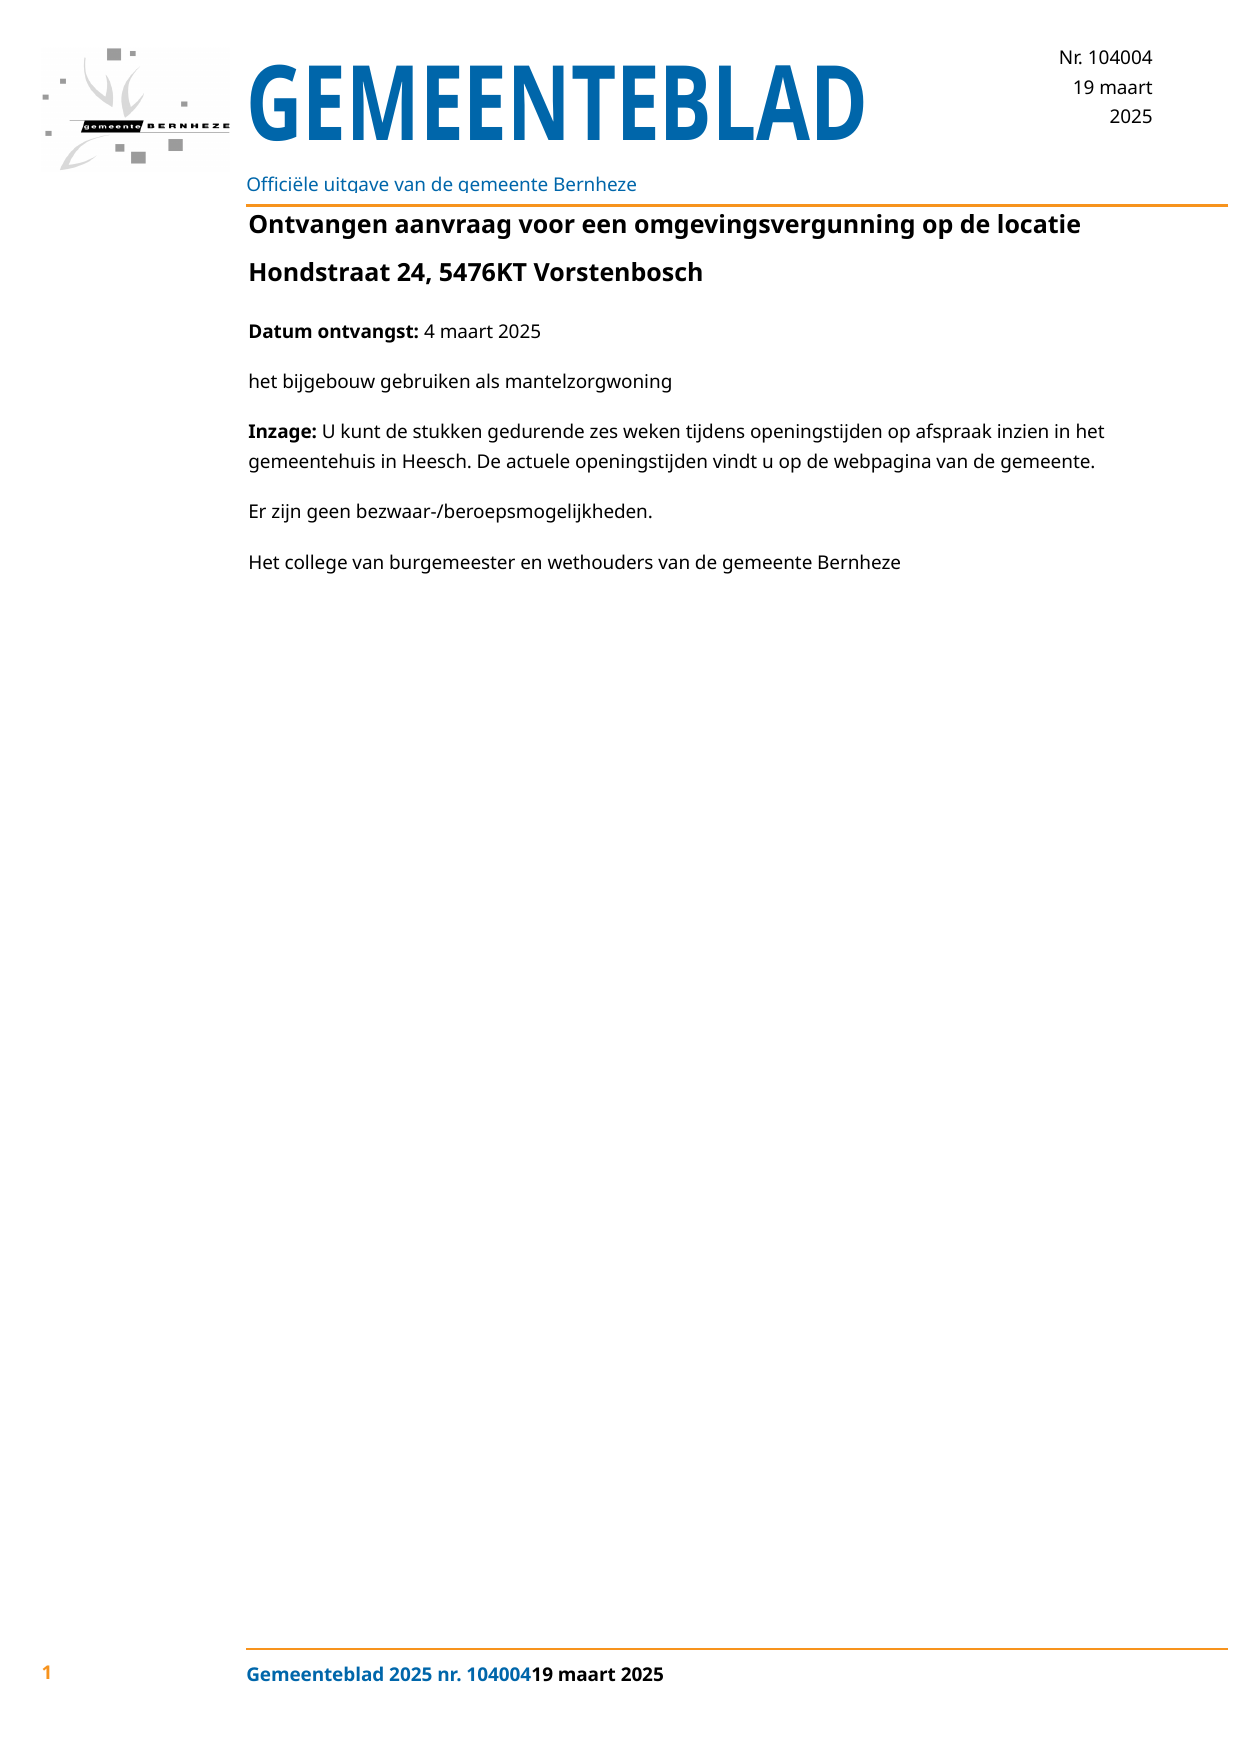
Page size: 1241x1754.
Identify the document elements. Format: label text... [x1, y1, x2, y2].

text Ontvangen aanvraag voor een omgevingsvergunning op de locatie Hondstraat 24, 5476KT Vorstenbosch [248, 207, 1152, 288]
text Datum ontvangst: 4 maart 2025 [248, 318, 1152, 344]
text Inzage: U kunt de stukken gedurende zes weken tijdens openingstijden op afspraak inzien in het gemeentehuis in Heesch. De actuele openingstijden vindt u op de webpagina van de gemeente. [248, 419, 1152, 474]
picture [41, 47, 231, 172]
text Er zijn geen bezwaar-/beroepsmogelijkheden. [248, 499, 1152, 524]
text het bijgebouw gebruiken als mantelzorgwoning [248, 368, 1152, 394]
text Het college van burgemeester en wethouders van de gemeente Bernheze [248, 549, 1152, 575]
